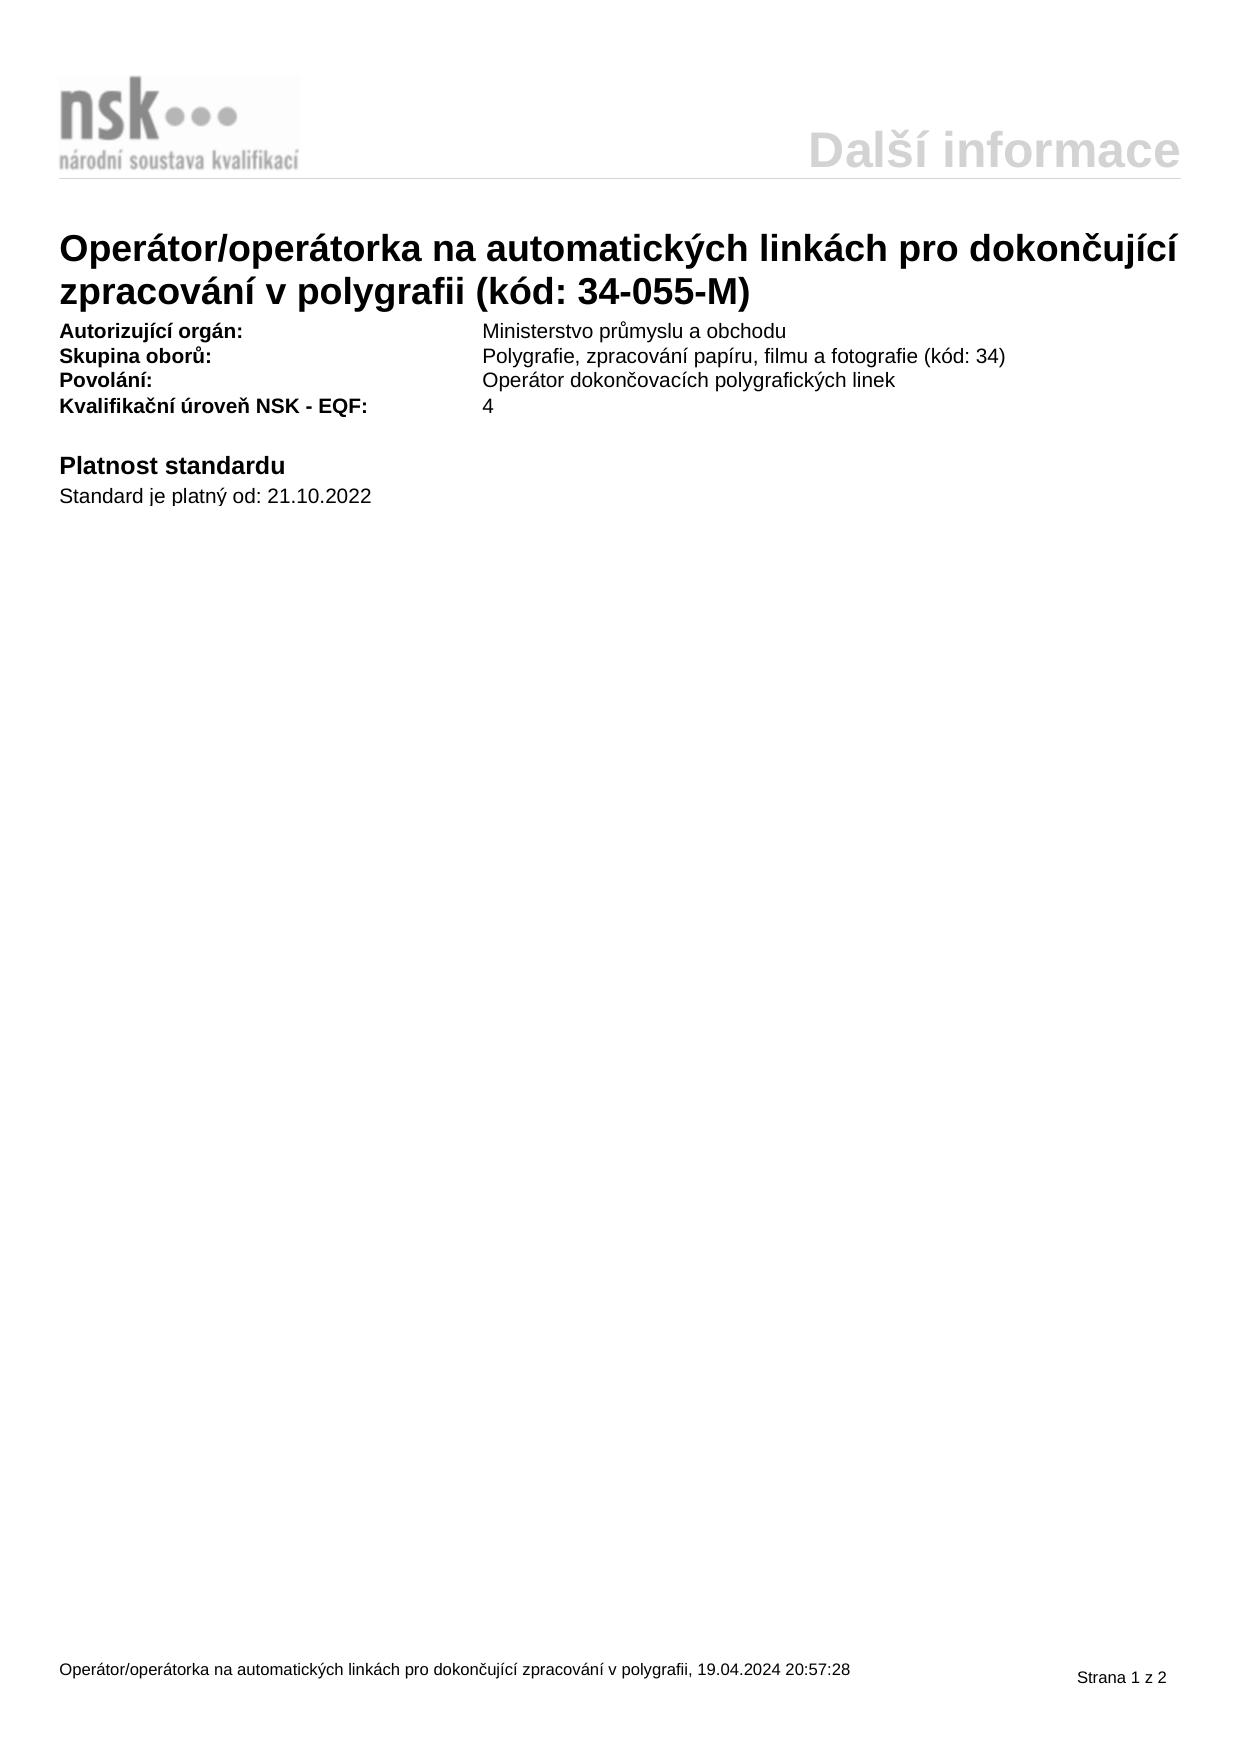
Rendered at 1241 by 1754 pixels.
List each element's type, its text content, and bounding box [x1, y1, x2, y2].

table_cell [861, 196, 1167, 224]
table_cell Skupina oborů: [59, 344, 482, 368]
table_cell [619, 418, 627, 447]
table_cell [59, 179, 1181, 196]
table_cell [59, 418, 119, 447]
table_cell [1167, 313, 1181, 319]
table_cell [1167, 1384, 1181, 1659]
table_cell [119, 1384, 482, 1659]
table_cell Strana 1 z 2 [861, 1660, 1167, 1696]
table_cell [1167, 418, 1181, 447]
table_cell [119, 806, 482, 1106]
table_cell [861, 1384, 1167, 1659]
table_cell [119, 313, 482, 319]
table_cell [482, 313, 619, 319]
table_cell [1167, 196, 1181, 224]
table_header [620, 59, 627, 172]
table_cell [861, 418, 1167, 447]
table_cell [482, 172, 619, 178]
table_cell [482, 1384, 619, 1659]
table_cell [1167, 506, 1181, 806]
table_cell Povolání: [59, 368, 482, 392]
table_cell [482, 418, 619, 447]
picture [58, 59, 620, 172]
table_cell [627, 506, 861, 806]
table_cell Operátor/operátorka na automatických linkách pro dokončující zpracování v polygrafii, 19.04.2024 20:57:28 [59, 1660, 861, 1696]
table_cell Platnost standardu [59, 448, 1181, 483]
table_cell Ministerstvo průmyslu a obchodu [482, 319, 1181, 344]
table_cell [119, 172, 482, 178]
table_cell [119, 418, 482, 447]
table_cell [59, 196, 119, 224]
table_cell [627, 196, 861, 224]
table_cell [861, 806, 1167, 1106]
table_cell [119, 506, 482, 806]
table_cell [619, 1106, 627, 1383]
table_cell [59, 172, 119, 178]
table_cell [627, 313, 861, 319]
table_cell [619, 172, 627, 178]
table_cell [627, 1106, 861, 1383]
table_cell Operátor dokončovacích polygrafických linek [482, 368, 1181, 393]
table_cell [619, 806, 627, 1106]
table_cell Kvalifikační úroveň NSK - EQF: [59, 394, 482, 417]
table_cell [59, 806, 119, 1106]
table_cell [861, 506, 1167, 806]
table_cell 4 [482, 394, 1181, 417]
table_cell [619, 313, 627, 319]
table_cell [1167, 806, 1181, 1106]
table_cell [59, 313, 119, 319]
table_header Další informace [627, 59, 1181, 178]
table_cell [119, 1106, 482, 1383]
table_cell [1167, 1660, 1181, 1696]
table_cell [861, 1106, 1167, 1383]
table_cell [482, 506, 619, 806]
table_cell [619, 196, 627, 224]
table_cell [627, 418, 861, 447]
table_cell Standard je platný od: 21.10.2022 [59, 484, 1181, 506]
table_cell [627, 1384, 861, 1659]
table_cell [861, 313, 1167, 319]
table_cell Polygrafie, zpracování papíru, filmu a fotografie (kód: 34) [482, 344, 1181, 368]
table_cell [59, 1384, 119, 1659]
table_cell [482, 806, 619, 1106]
table_cell [482, 1106, 619, 1383]
table_cell [619, 1384, 627, 1659]
table_cell [627, 806, 861, 1106]
table_cell [1167, 1106, 1181, 1383]
table_cell Autorizující orgán: [59, 319, 482, 343]
table_cell [59, 1106, 119, 1383]
table_cell Operátor/operátorka na automatických linkách pro dokončující zpracování v polygrafii (kód: 34-055-M) [59, 224, 1181, 313]
table_cell [119, 196, 482, 224]
table_cell [59, 506, 119, 806]
table_cell [482, 196, 619, 224]
table_cell [619, 506, 627, 806]
